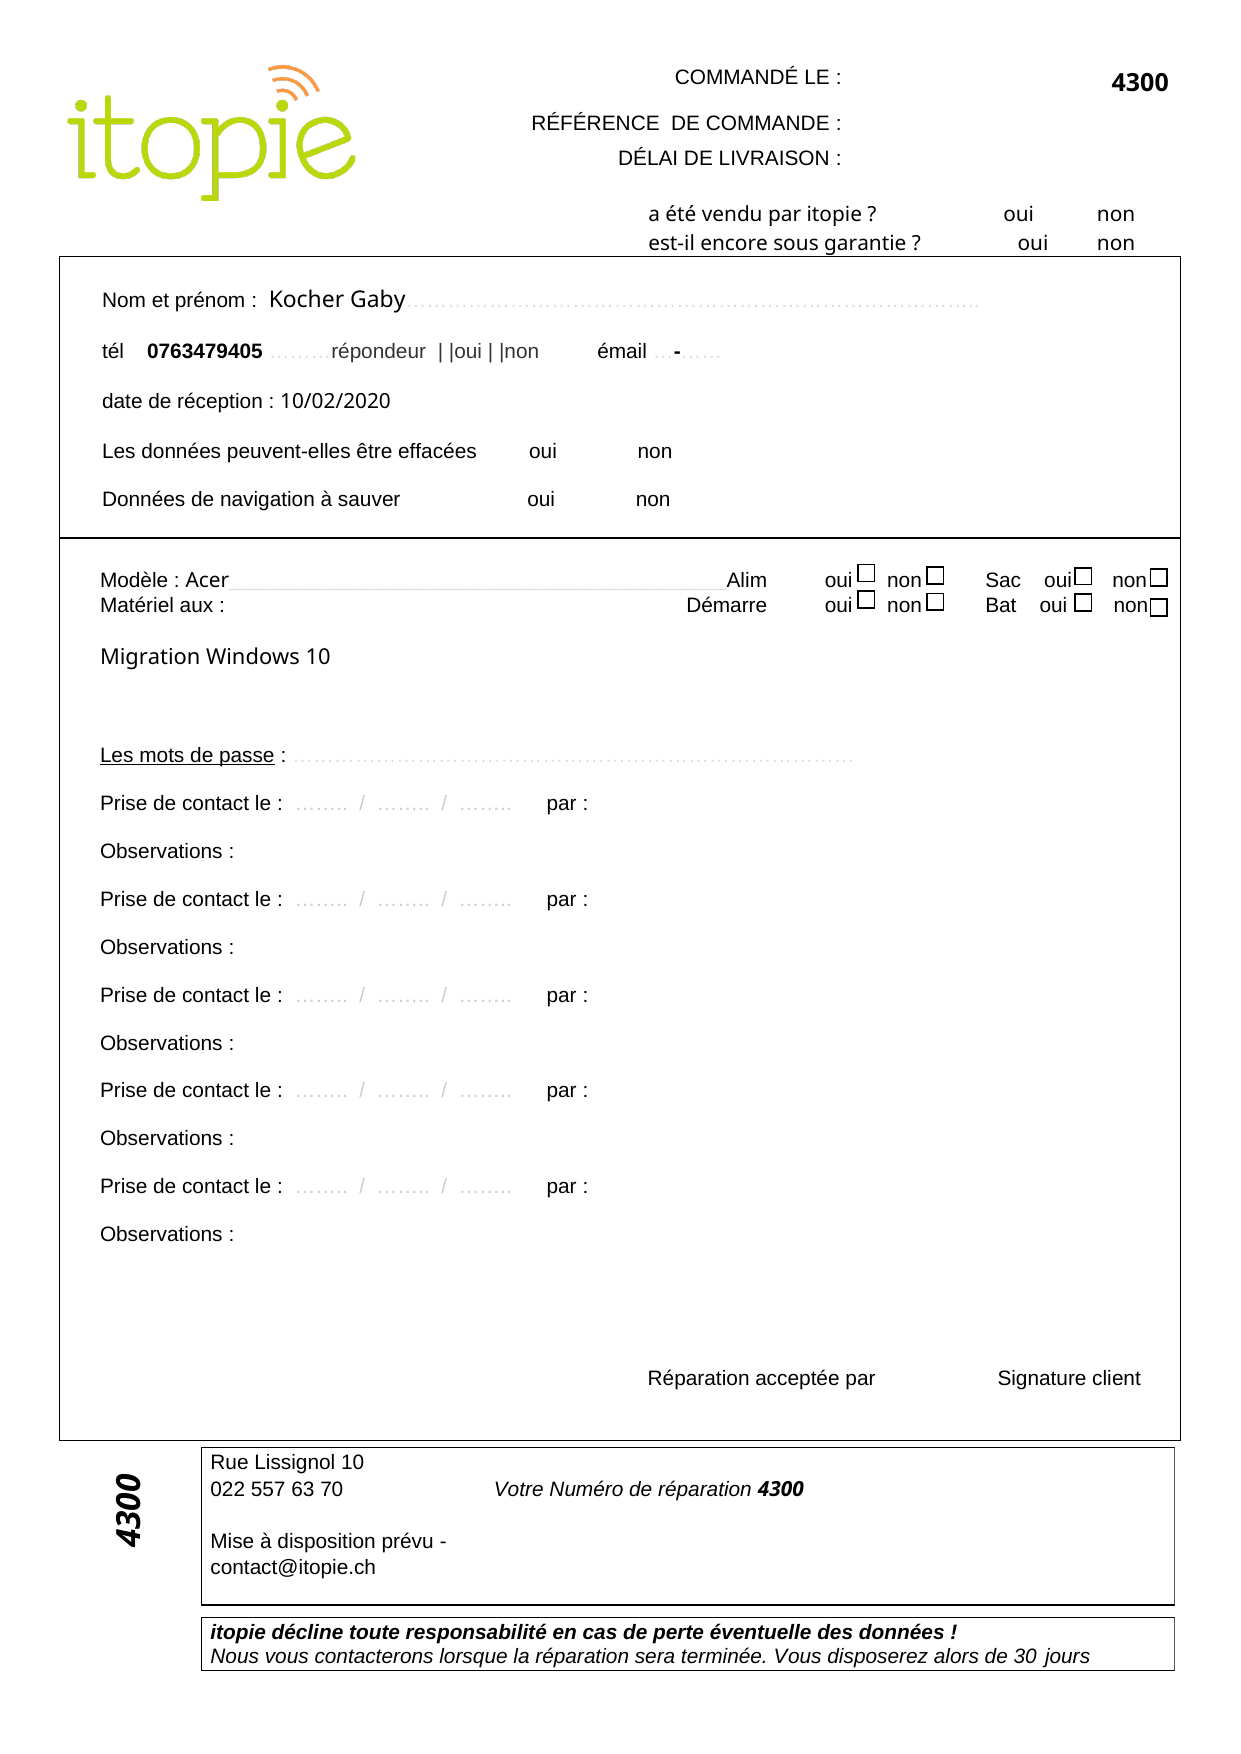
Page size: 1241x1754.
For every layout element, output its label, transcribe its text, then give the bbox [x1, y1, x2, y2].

table_header Rue Lissignol 10 022 557 63 70 Votre Numéro de réparation 4300 Mise à disposition prévu - contact@itopie.ch [195, 1441, 1180, 1611]
table_header 4300 [847, 59, 1180, 104]
text a été vendu par itopie ? oui non [59, 199, 1181, 228]
text Prise de contact le : …….. / …….. / …….. par : [60, 883, 1180, 911]
text Observations : [60, 1123, 1180, 1150]
text Modèle : Acer Alim oui non Sac oui non [879, 562, 925, 590]
text date de réception : 10/02/2020 [60, 383, 1180, 415]
text Prise de contact le : …….. / …….. / …….. par : [60, 788, 1180, 815]
picture [67, 65, 356, 201]
table_cell [847, 140, 1180, 175]
text Prise de contact le : …….. / …….. / …….. par : [60, 1075, 1180, 1102]
table_cell [847, 105, 1180, 140]
text Observations : [60, 836, 1180, 863]
text Données de navigation à sauver oui non [60, 484, 1180, 511]
text tél 0763479405 ………répondeur | |oui | |non émail …-…… [60, 335, 1180, 362]
text Observations : [60, 1027, 1180, 1054]
table_header 4300 [59, 1441, 195, 1677]
table_cell itopie décline toute responsabilité en cas de perte éventuelle des données ! Nous vous contacterons lorsque la réparation sera terminée. Vous disposerez alors de 30 jours [195, 1611, 1180, 1677]
table_header COMMANDÉ LE : [490, 59, 847, 104]
text Modèle : Acer Alim oui non Sac oui non [60, 562, 856, 590]
text Réparation acceptée par Signature client [60, 1363, 1180, 1390]
text Les mots de passe : ……………………………………………………………………… [60, 740, 1180, 767]
text est-il encore sous garantie ? oui non [59, 228, 1181, 256]
text Prise de contact le : …….. / …….. / …….. par : [60, 1171, 1180, 1198]
table_cell RÉFÉRENCE DE COMMANDE : [490, 105, 847, 140]
text Observations : [60, 931, 1180, 958]
text Matériel aux : Démarre oui non Bat oui non [60, 590, 1180, 617]
text Prise de contact le : …….. / …….. / …….. par : [60, 979, 1180, 1006]
text Observations : [60, 1219, 1180, 1246]
text Nom et prénom : Kocher Gaby……………………………………………………………………….. [60, 280, 1180, 314]
text Migration Windows 10 [60, 638, 1180, 671]
table_cell DÉLAI DE LIVRAISON : [490, 140, 847, 175]
text Les données peuvent-elles être effacées oui non [60, 436, 1180, 463]
text Modèle : Acer Alim oui non Sac oui non [948, 562, 1180, 590]
